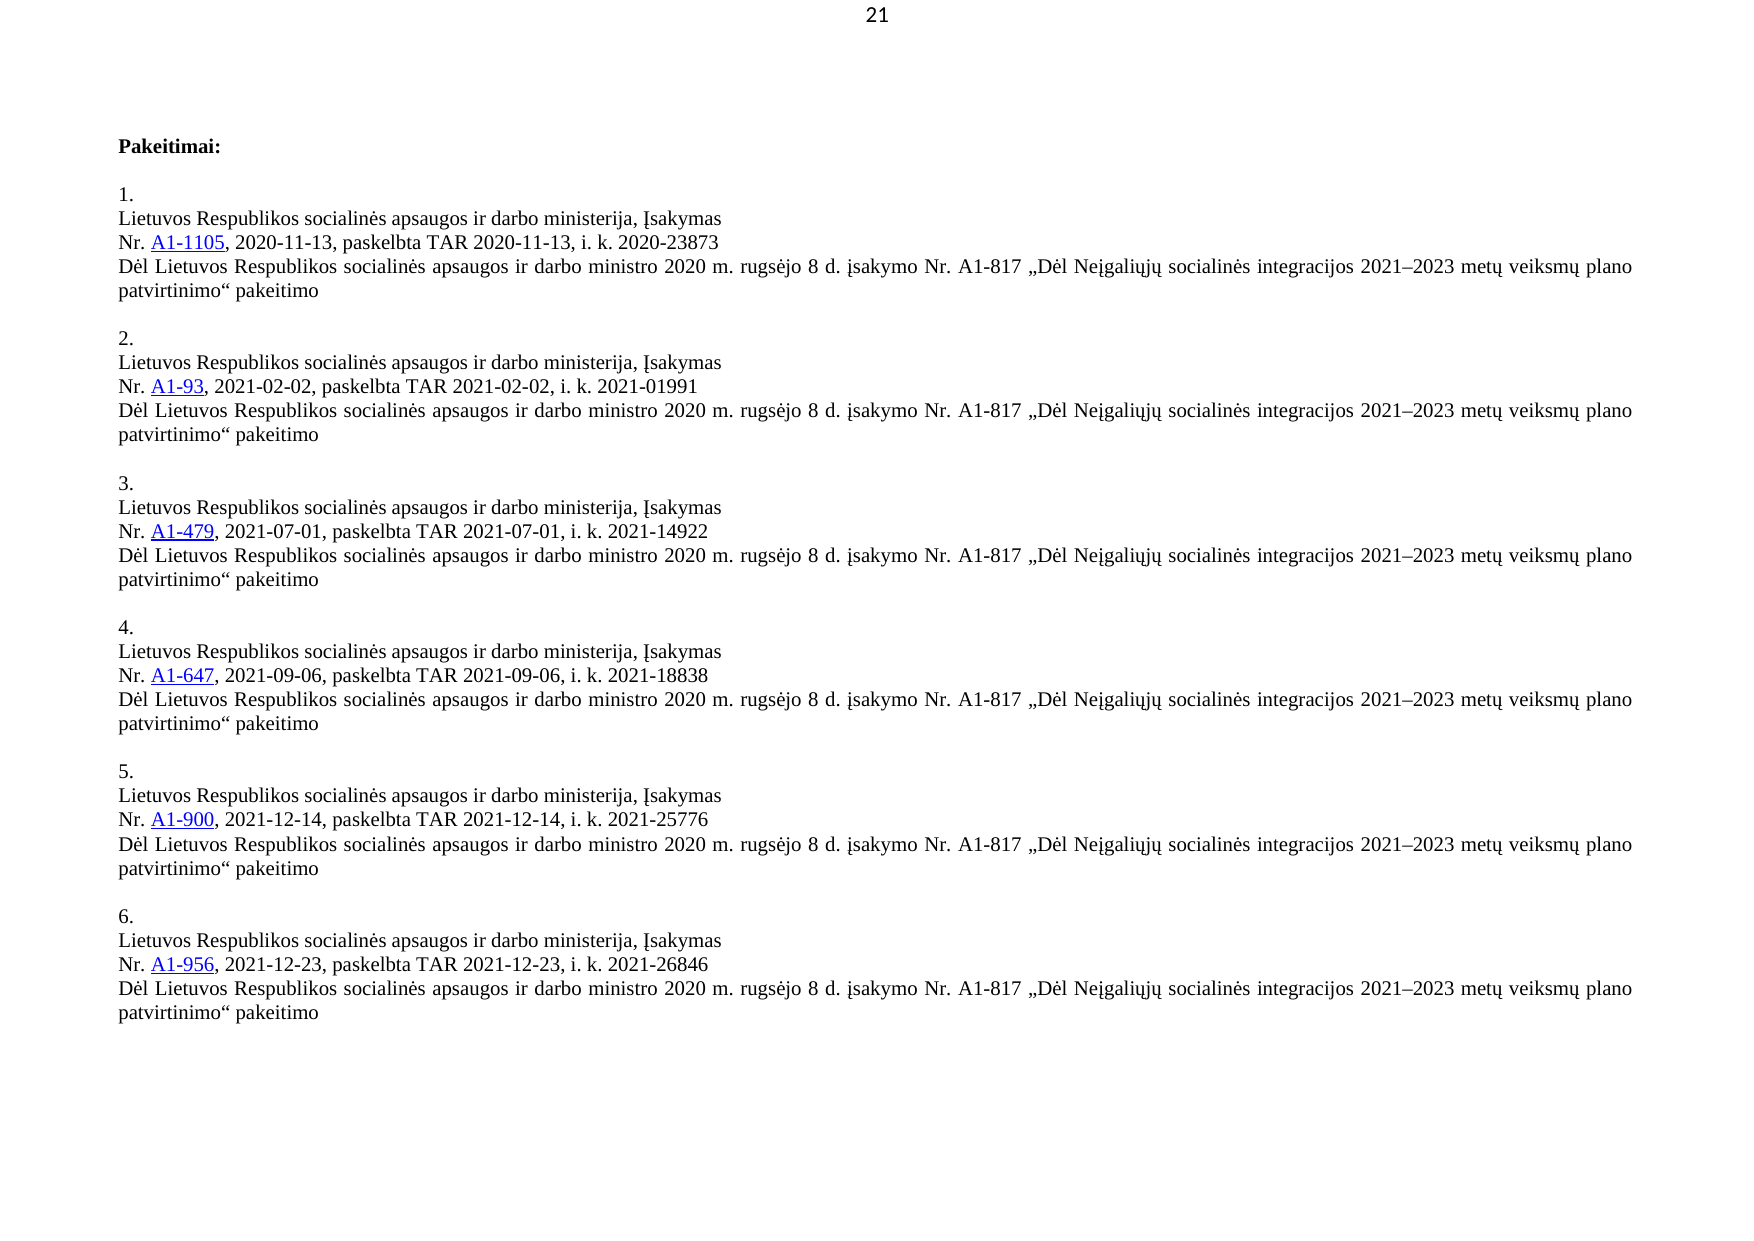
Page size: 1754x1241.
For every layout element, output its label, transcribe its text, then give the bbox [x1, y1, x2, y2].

text Dėl Lietuvos Respublikos socialinės apsaugos ir darbo ministro 2020 m. rugsėjo 8 d. įsakymo Nr. A1-817 „Dėl Neįgaliųjų socialinės integracijos 2021–2023 metų veiksmų plano patvirtinimo“ pakeitimo [118, 687, 1636, 735]
text 3. [118, 471, 1636, 494]
text Dėl Lietuvos Respublikos socialinės apsaugos ir darbo ministro 2020 m. rugsėjo 8 d. įsakymo Nr. A1-817 „Dėl Neįgaliųjų socialinės integracijos 2021–2023 metų veiksmų plano patvirtinimo“ pakeitimo [118, 831, 1636, 879]
text Nr. A1-956, 2021-12-23, paskelbta TAR 2021-12-23, i. k. 2021-26846 [118, 952, 1636, 976]
text 4. [118, 615, 1636, 639]
text Nr. A1-479, 2021-07-01, paskelbta TAR 2021-07-01, i. k. 2021-14922 [118, 519, 1636, 543]
text Dėl Lietuvos Respublikos socialinės apsaugos ir darbo ministro 2020 m. rugsėjo 8 d. įsakymo Nr. A1-817 „Dėl Neįgaliųjų socialinės integracijos 2021–2023 metų veiksmų plano patvirtinimo“ pakeitimo [118, 254, 1636, 302]
text Dėl Lietuvos Respublikos socialinės apsaugos ir darbo ministro 2020 m. rugsėjo 8 d. įsakymo Nr. A1-817 „Dėl Neįgaliųjų socialinės integracijos 2021–2023 metų veiksmų plano patvirtinimo“ pakeitimo [118, 398, 1636, 446]
text Dėl Lietuvos Respublikos socialinės apsaugos ir darbo ministro 2020 m. rugsėjo 8 d. įsakymo Nr. A1-817 „Dėl Neįgaliųjų socialinės integracijos 2021–2023 metų veiksmų plano patvirtinimo“ pakeitimo [118, 976, 1636, 1024]
text Nr. A1-900, 2021-12-14, paskelbta TAR 2021-12-14, i. k. 2021-25776 [118, 807, 1636, 831]
text 6. [118, 904, 1636, 928]
text Nr. A1-647, 2021-09-06, paskelbta TAR 2021-09-06, i. k. 2021-18838 [118, 663, 1636, 687]
text 2. [118, 326, 1636, 350]
text Dėl Lietuvos Respublikos socialinės apsaugos ir darbo ministro 2020 m. rugsėjo 8 d. įsakymo Nr. A1-817 „Dėl Neįgaliųjų socialinės integracijos 2021–2023 metų veiksmų plano patvirtinimo“ pakeitimo [118, 543, 1636, 591]
text Lietuvos Respublikos socialinės apsaugos ir darbo ministerija, Įsakymas [118, 206, 1636, 230]
text Lietuvos Respublikos socialinės apsaugos ir darbo ministerija, Įsakymas [118, 639, 1636, 663]
text 5. [118, 759, 1636, 783]
text 1. [118, 182, 1636, 206]
text Nr. A1-93, 2021-02-02, paskelbta TAR 2021-02-02, i. k. 2021-01991 [118, 374, 1636, 398]
text Lietuvos Respublikos socialinės apsaugos ir darbo ministerija, Įsakymas [118, 928, 1636, 952]
text Nr. A1-1105, 2020-11-13, paskelbta TAR 2020-11-13, i. k. 2020-23873 [118, 230, 1636, 254]
text Lietuvos Respublikos socialinės apsaugos ir darbo ministerija, Įsakymas [118, 350, 1636, 374]
text Pakeitimai: [118, 134, 1636, 158]
text Lietuvos Respublikos socialinės apsaugos ir darbo ministerija, Įsakymas [118, 494, 1636, 519]
text Lietuvos Respublikos socialinės apsaugos ir darbo ministerija, Įsakymas [118, 783, 1636, 807]
